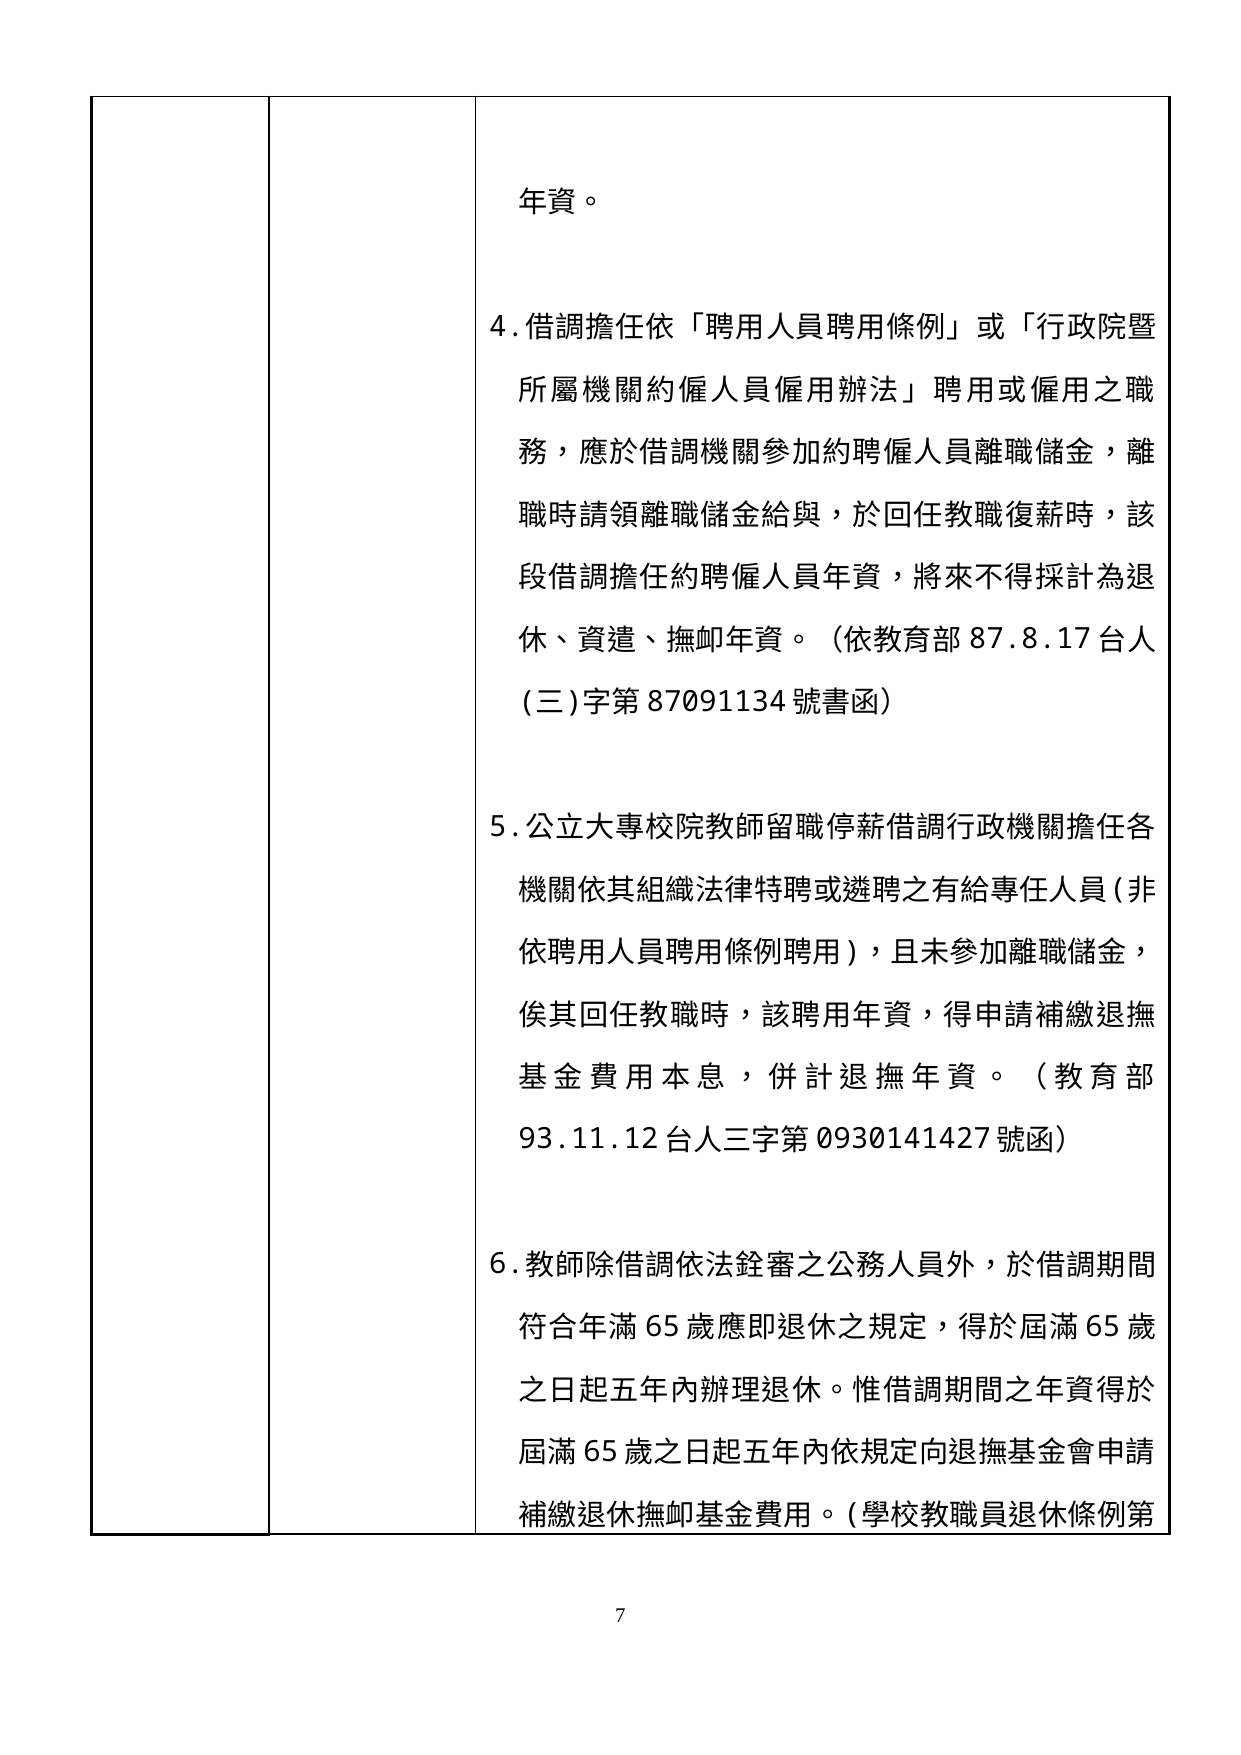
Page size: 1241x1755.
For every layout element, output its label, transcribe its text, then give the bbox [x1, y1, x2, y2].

table_cell [93, 97, 268, 1533]
table_cell [270, 97, 475, 1533]
table_cell 年資。 4.借調擔任依「聘用人員聘用條例」或「行政院暨所屬機關約僱人員僱用辦法」聘用或僱用之職務，應於借調機關參加約聘僱人員離職儲金，離職時請領離職儲金給與，於回任教職復薪時，該段借調擔任約聘僱人員年資，將來不得採計為退休、資遣、撫卹年資。（依教育部87.8.17台人(三)字第87091134號書函） 5.公立大專校院教師留職停薪借調行政機關擔任各機關依其組織法律特聘或遴聘之有給專任人員(非依聘用人員聘用條例聘用)，且未參加離職儲金，俟其回任教職時，該聘用年資，得申請補繳退撫基金費用本息，併計退撫年資。（教育部93.11.12台人三字第0930141427號函） 6.教師除借調依法銓審之公務人員外，於借調期間符合年滿65歲應即退休之規定，得於屆滿65歲之日起五年內辦理退休。惟借調期間之年資得於屆滿65歲之日起五年內依規定向退撫基金會申請補繳退休撫卹基金費用。(學校教職員退休條例第 [476, 97, 1168, 1533]
